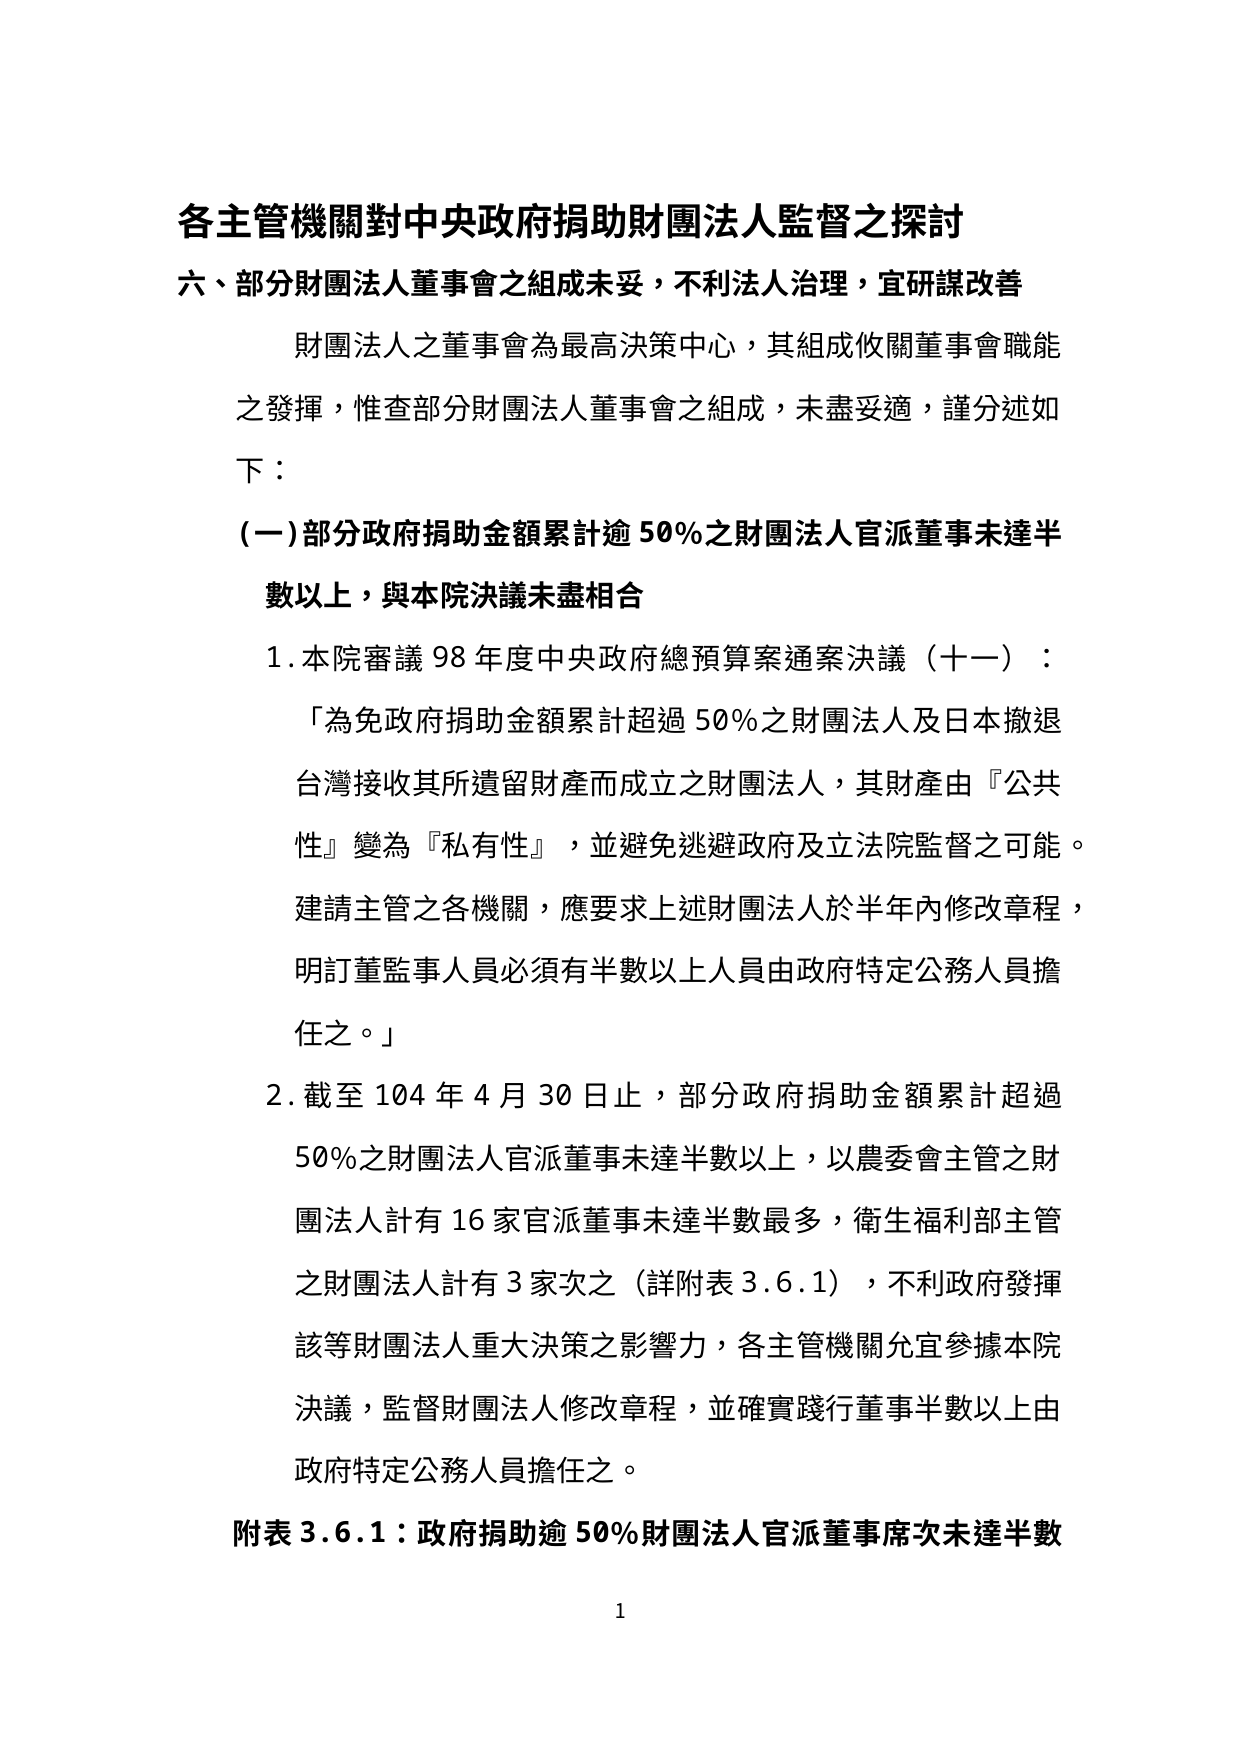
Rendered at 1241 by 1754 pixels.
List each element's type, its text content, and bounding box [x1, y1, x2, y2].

text 各主管機關對中央政府捐助財團法人監督之探討 [177, 177, 1063, 240]
text 2.截至104年4月30日止，部分政府捐助金額累計超過50％之財團法人官派董事未達半數以上，以農委會主管之財團法人計有16家官派董事未達半數最多，衛生福利部主管之財團法人計有3家次之（詳附表3.6.1），不利政府發揮該等財團法人重大決策之影響力，各主管機關允宜參據本院決議，監督財團法人修改章程，並確實踐行董事半數以上由政府特定公務人員擔任之。 [265, 1052, 1063, 1490]
text 六、部分財團法人董事會之組成未妥，不利法人治理，宜研謀改善 [177, 240, 1063, 302]
text 1.本院審議98年度中央政府總預算案通案決議（十一）：「為免政府捐助金額累計超過50％之財團法人及日本撤退台灣接收其所遺留財產而成立之財團法人，其財產由『公共性』變為『私有性』，並避免逃避政府及立法院監督之可能。建請主管之各機關，應要求上述財團法人於半年內修改章程，明訂董監事人員必須有半數以上人員由政府特定公務人員擔任之。」 [265, 615, 1063, 1052]
text 附表3.6.1：政府捐助逾50％財團法人官派董事席次未達半數 [233, 1490, 1063, 1552]
text (一)部分政府捐助金額累計逾50％之財團法人官派董事未達半數以上，與本院決議未盡相合 [236, 490, 1063, 615]
text 財團法人之董事會為最高決策中心，其組成攸關董事會職能之發揮，惟查部分財團法人董事會之組成，未盡妥適，謹分述如下： [236, 302, 1063, 490]
